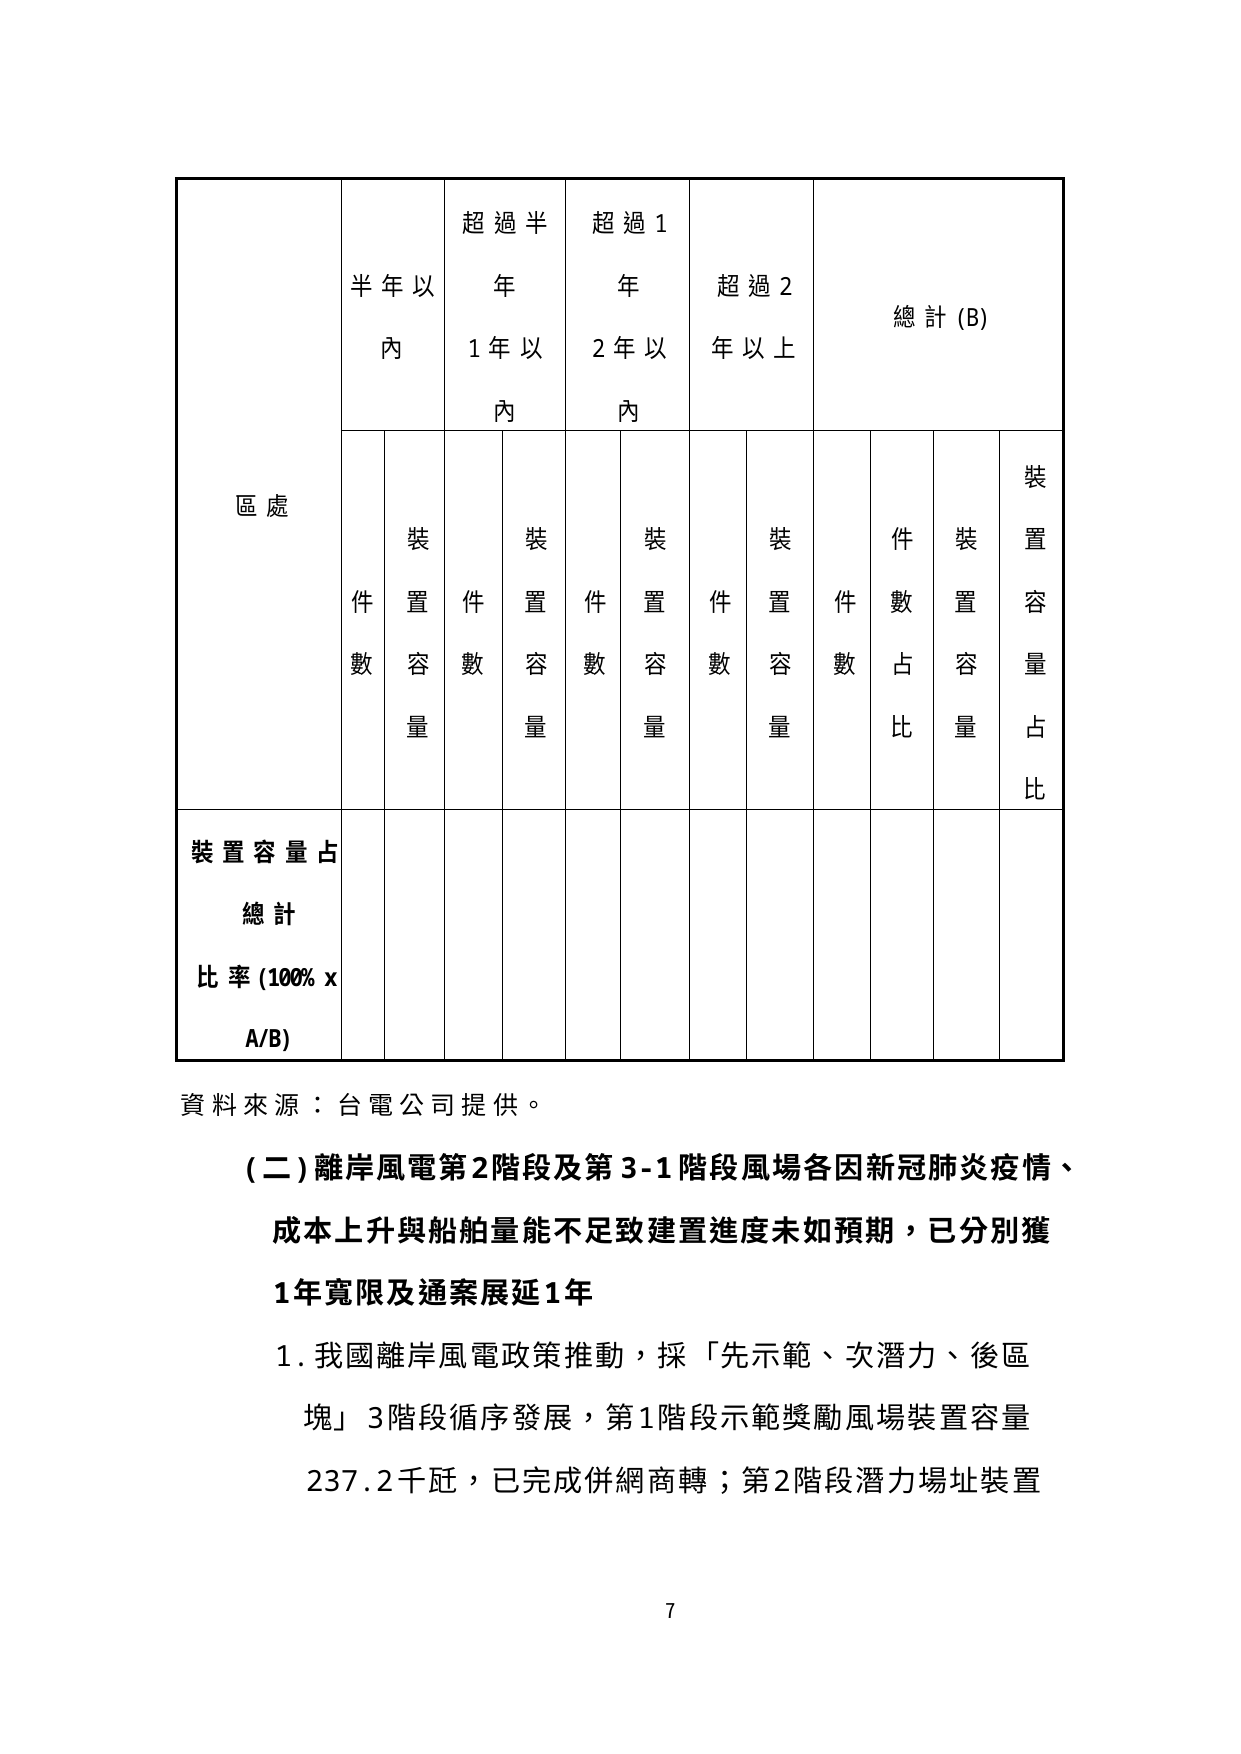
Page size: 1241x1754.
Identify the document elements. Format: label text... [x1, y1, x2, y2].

table_header 超過2年以上 [690, 180, 813, 430]
table_header 超過1年 2年以內 [566, 180, 689, 430]
table_header 總計(B) [814, 180, 1062, 430]
table_cell 件數 [690, 431, 746, 808]
table_cell 件數 [445, 431, 502, 808]
table_cell [342, 810, 384, 1059]
table_cell 裝置 容量 [621, 431, 689, 808]
table_cell [747, 810, 813, 1059]
table_cell 裝置容量占比 [1000, 431, 1062, 808]
text 1.我國離岸風電政策推動，採「先示範、次潛力、後區塊」3階段循序發展，第1階段示範獎勵風場裝置容量237.2千瓩，已完成併網商轉；第2階段潛力場址裝置 [266, 1312, 1063, 1499]
table_cell [445, 810, 502, 1059]
table_cell [690, 810, 746, 1059]
table_cell [814, 810, 870, 1059]
table_cell [871, 810, 933, 1059]
table_cell [934, 810, 999, 1059]
table_cell 裝置 容量 [934, 431, 999, 808]
table_header 區處 [178, 180, 341, 808]
table_cell 裝置 容量 [503, 431, 565, 808]
table_cell [621, 810, 689, 1059]
table_header 半年以內 [342, 180, 444, 430]
text (二)離岸風電第2階段及第3-1階段風場各因新冠肺炎疫情、成本上升與船舶量能不足致建置進度未如預期，已分別獲1年寬限及通案展延1年 [236, 1124, 1063, 1312]
table_cell 件數 [814, 431, 870, 808]
table_cell 裝置 容量 [385, 431, 444, 808]
table_cell 件數 [342, 431, 384, 808]
table_cell 件數 [566, 431, 620, 808]
table_cell [566, 810, 620, 1059]
table_cell 件數 占比 [871, 431, 933, 808]
table_header 超過半年 1年以內 [445, 180, 565, 430]
table_cell 裝置 容量 [747, 431, 813, 808]
text 資料來源：台電公司提供。 [177, 1062, 1063, 1124]
table_cell 裝置容量占總計 比率(100% x A/B) [178, 810, 341, 1059]
table_cell [385, 810, 444, 1059]
table_cell [1000, 810, 1062, 1059]
table_cell [503, 810, 565, 1059]
